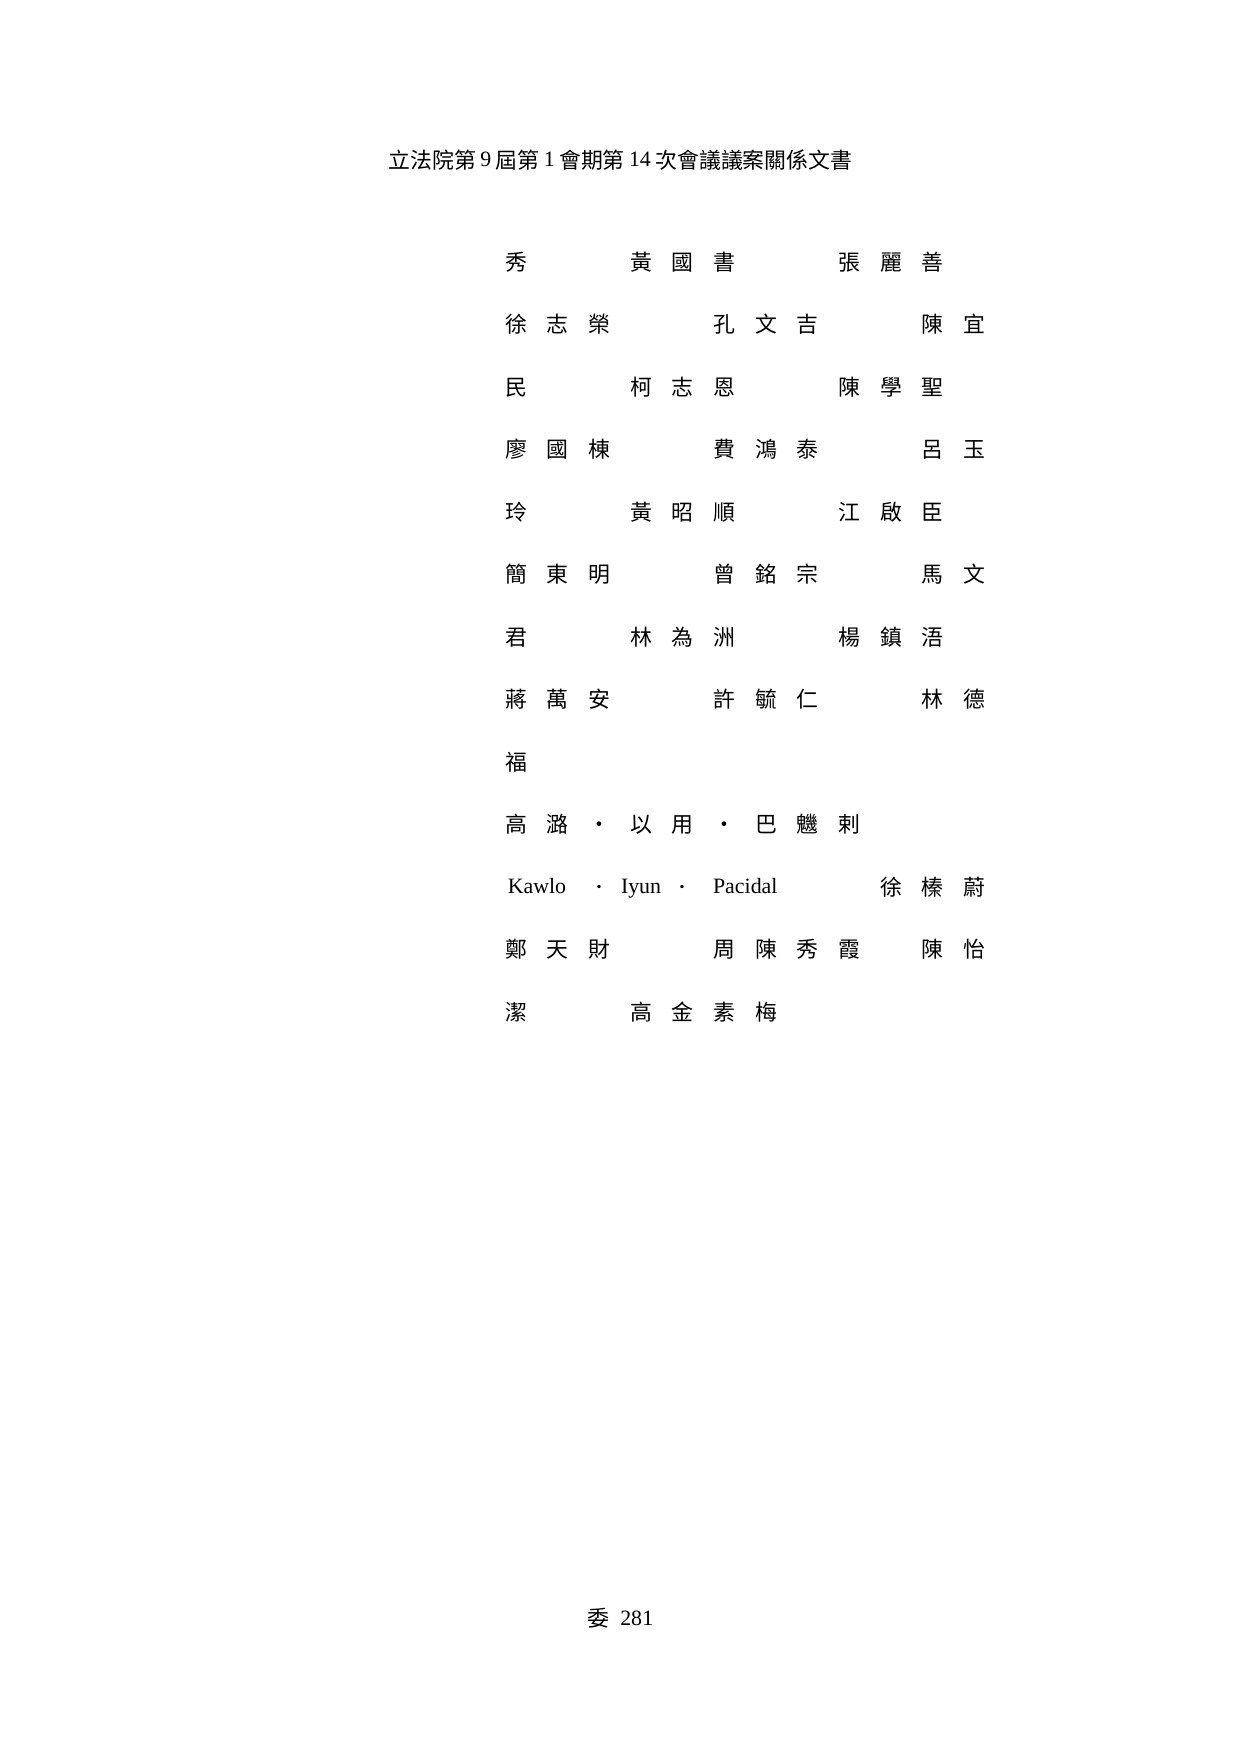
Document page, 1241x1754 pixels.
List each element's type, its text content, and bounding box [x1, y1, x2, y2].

text 高潞‧以用‧巴魕剌Kawlo．Iyun．Pacidal 徐榛蔚 鄭天財 周陳秀霞 陳怡潔 高金素梅 [491, 781, 1012, 1031]
text 秀 黃國書 張麗善 徐志榮 孔文吉 陳宜民 柯志恩 陳學聖 廖國棟 費鴻泰 呂玉玲 黃昭順 江啟臣 簡東明 曾銘宗 馬文君 林為洲 楊鎮浯 蔣萬安 許毓仁 林德福 [403, 219, 1012, 781]
